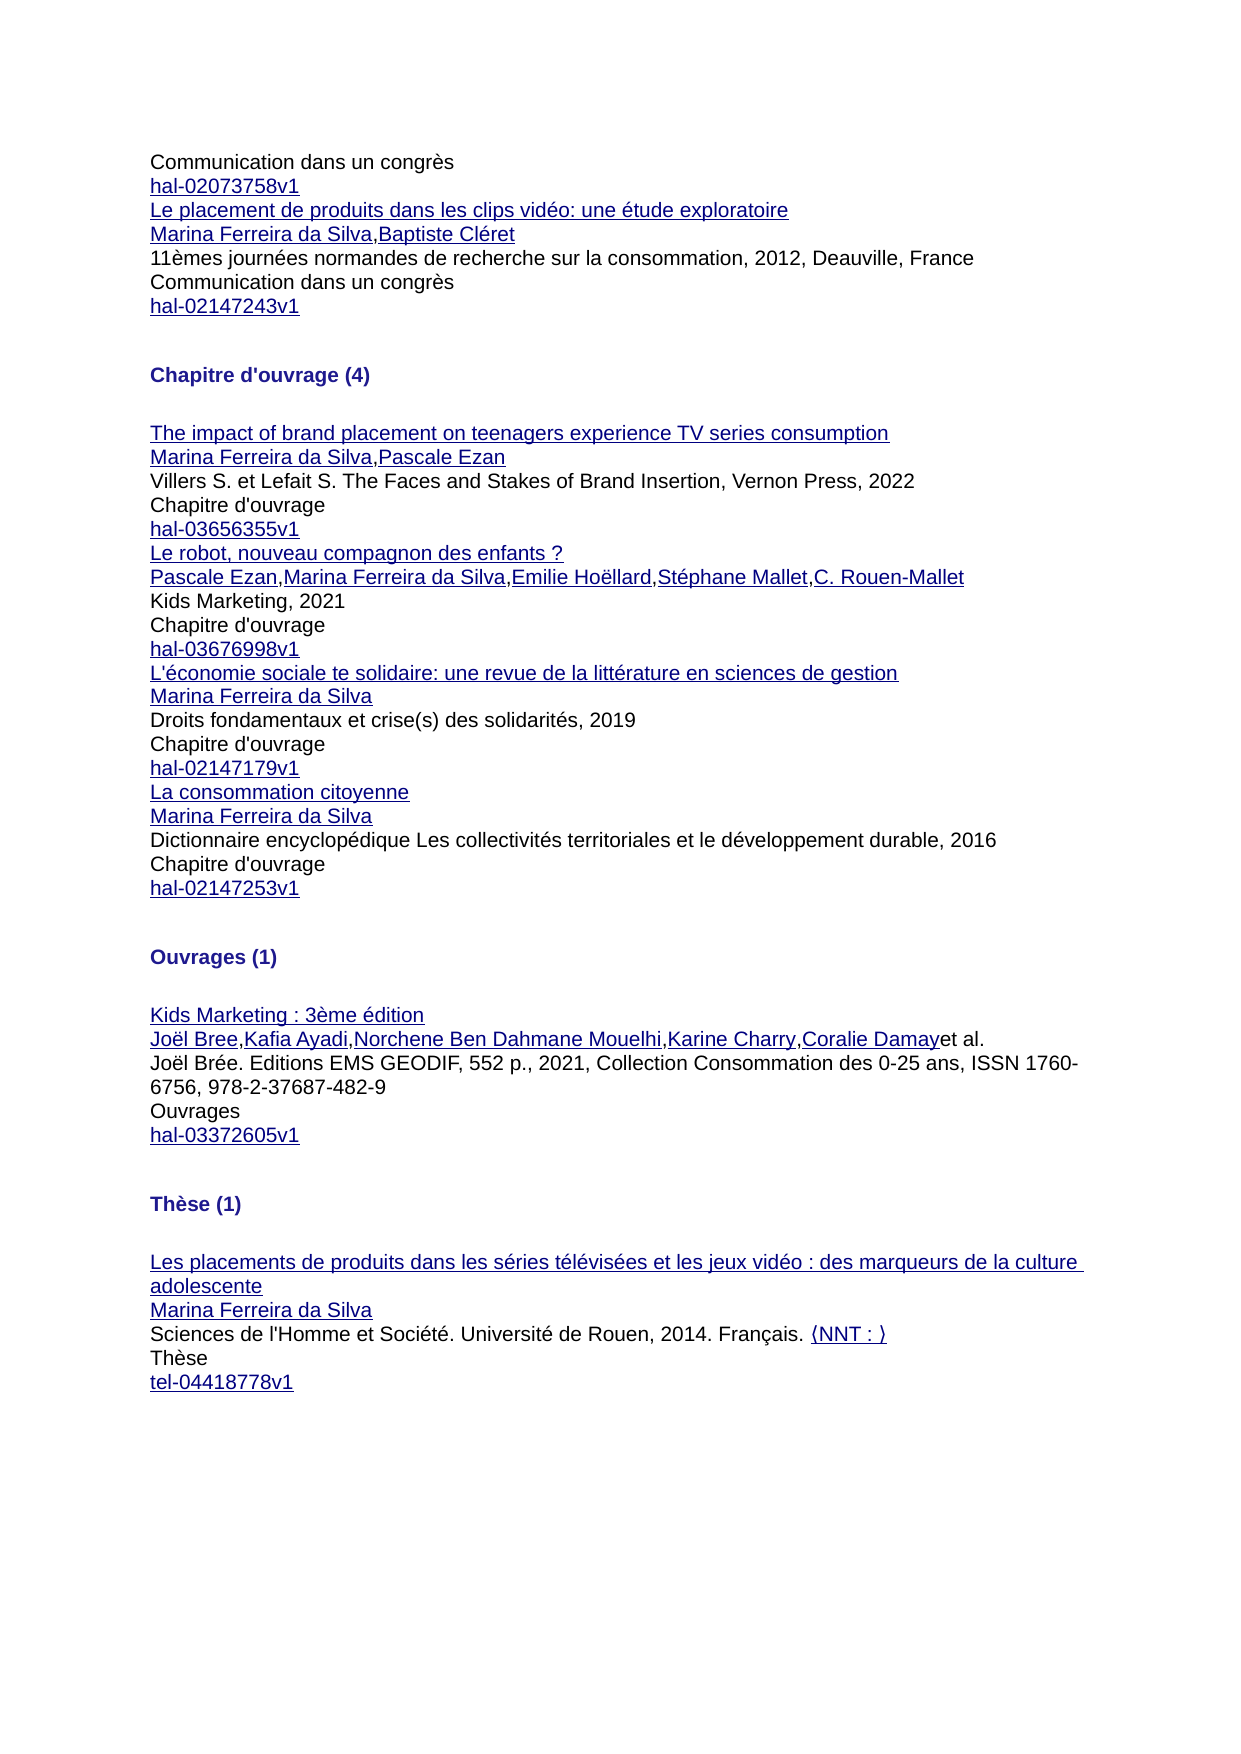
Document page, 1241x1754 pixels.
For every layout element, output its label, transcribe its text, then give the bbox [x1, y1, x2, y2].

table_header The impact of brand placement on teenagers experience TV series consumption Marina Ferreira da Silva,Pascale Ezan Villers S. et Lefait S. The Faces and Stakes of Brand Insertion, Vernon Press, 2022 Chapitre d'ouvrage hal-03656355v1 [150, 421, 1090, 541]
table_cell Communication dans un congrès hal-02073758v1 [150, 150, 1090, 198]
table_cell Le placement de produits dans les clips vidéo: une étude exploratoire Marina Ferreira da Silva,Baptiste Cléret 11èmes journées normandes de recherche sur la consommation, 2012, Deauville, France Communication dans un congrès hal-02147243v1 [150, 198, 1090, 318]
subtitle Chapitre d'ouvrage (4) [150, 362, 1090, 386]
table_cell Le robot, nouveau compagnon des enfants ? Pascale Ezan,Marina Ferreira da Silva,Emilie Hoëllard,Stéphane Mallet,C. Rouen-Mallet Kids Marketing, 2021 Chapitre d'ouvrage hal-03676998v1 [150, 541, 1090, 660]
table_header Les placements de produits dans les séries télévisées et les jeux vidéo : des marqueurs de la culture adolescente Marina Ferreira da Silva Sciences de l'Homme et Société. Université de Rouen, 2014. Français. ⟨NNT : ⟩ Thèse tel-04418778v1 [150, 1250, 1090, 1394]
subtitle Thèse (1) [150, 1192, 1090, 1216]
table_header Kids Marketing : 3ème édition Joël Bree,Kafia Ayadi,Norchene Ben Dahmane Mouelhi,Karine Charry,Coralie Damayet al. Joël Brée. Editions EMS GEODIF, 552 p., 2021, Collection Consommation des 0-25 ans, ISSN 1760-6756, 978-2-37687-482-9 Ouvrages hal-03372605v1 [150, 1003, 1090, 1147]
table_cell L'économie sociale te solidaire: une revue de la littérature en sciences de gestion Marina Ferreira da Silva Droits fondamentaux et crise(s) des solidarités, 2019 Chapitre d'ouvrage hal-02147179v1 [150, 660, 1090, 780]
subtitle Ouvrages (1) [150, 945, 1090, 969]
table_cell La consommation citoyenne Marina Ferreira da Silva Dictionnaire encyclopédique Les collectivités territoriales et le développement durable, 2016 Chapitre d'ouvrage hal-02147253v1 [150, 780, 1090, 900]
